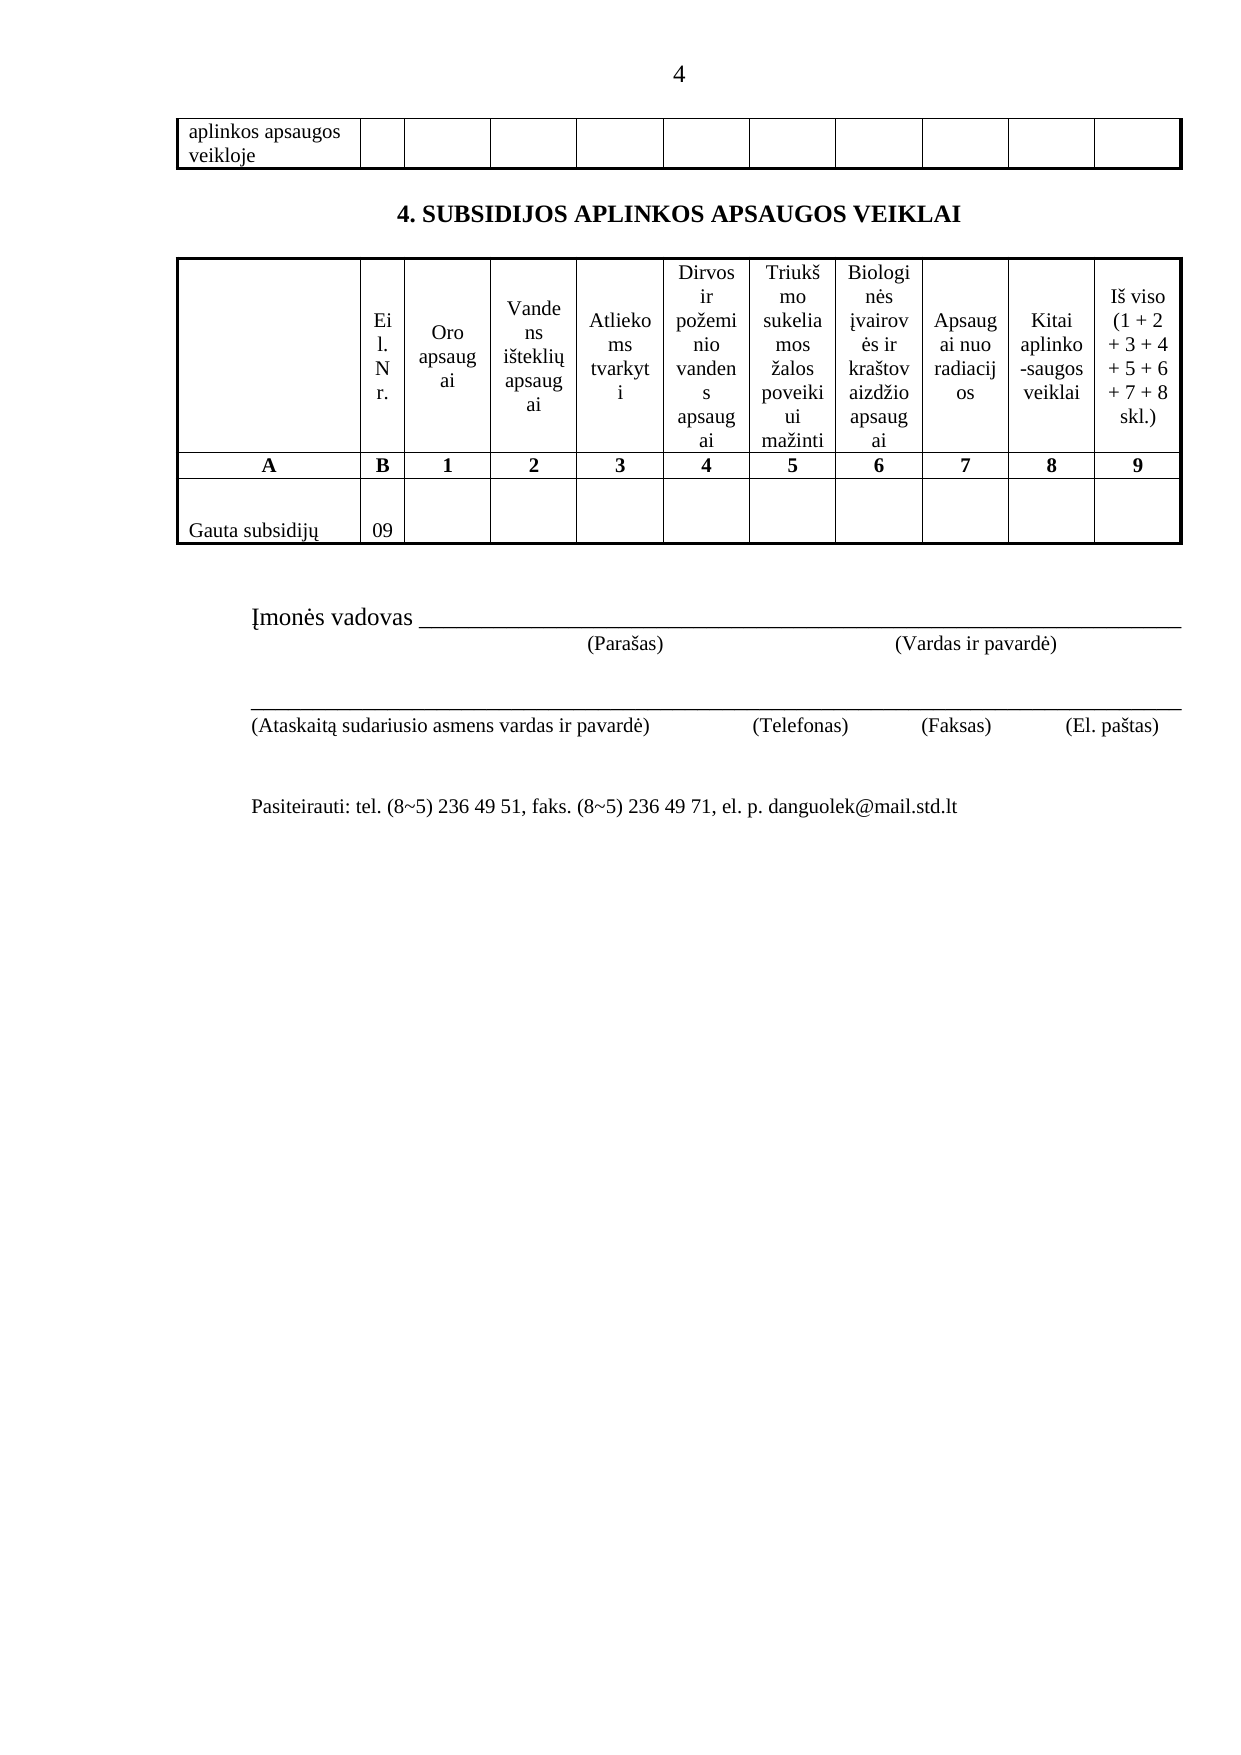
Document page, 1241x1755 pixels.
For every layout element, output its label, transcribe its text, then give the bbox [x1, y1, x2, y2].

text (Ataskaitą sudariusio asmens vardas ir pavardė) (Telefonas) (Faksas) (El. paštas) [177, 713, 1181, 737]
table_cell [750, 119, 835, 167]
table_header Dirvos ir požeminio vandens apsaugai [664, 260, 749, 452]
table_cell 7 [923, 453, 1008, 477]
text 4. subsidijos aplinkos apsaugos veiklai [177, 199, 1181, 228]
table_cell A [179, 453, 360, 477]
table_header Triukšmo sukeliamos žalos poveikiui mažinti [750, 260, 835, 452]
table_cell aplinkos apsaugos veikloje [179, 119, 360, 167]
table_cell Gauta subsidijų [179, 479, 360, 542]
table_cell [577, 119, 663, 167]
text pasiteirauti: tel. (8~5) 236 49 51, faks. (8~5) 236 49 71, el. p. danguolek@mail.std.lt [177, 794, 1181, 818]
table_cell 4 [664, 453, 749, 477]
table_cell [405, 119, 490, 167]
table_header Vandens išteklių apsaugai [491, 260, 576, 452]
table_cell [923, 479, 1008, 542]
text (Parašas) (Vardas ir pavardė) [257, 631, 1181, 655]
table_header Biologinės įvairovės ir kraštovaizdžio apsaugai [836, 260, 922, 452]
table_cell B [361, 453, 404, 477]
table_cell 9 [1095, 453, 1179, 477]
table_cell 1 [405, 453, 490, 477]
table_cell [836, 119, 922, 167]
table_cell 5 [750, 453, 835, 477]
table_cell [923, 119, 1008, 167]
table_header Eil. Nr. [361, 260, 404, 452]
table_cell [1009, 479, 1094, 542]
table_header Apsaugai nuo radiacijos [923, 260, 1008, 452]
table_cell [491, 119, 576, 167]
table_cell [1095, 479, 1179, 542]
table_cell [577, 479, 663, 542]
table_cell [750, 479, 835, 542]
table_cell [361, 119, 404, 167]
table_header Atliekoms tvarkyti [577, 260, 663, 452]
table_cell [664, 119, 749, 167]
table_cell [836, 479, 922, 542]
table_cell 2 [491, 453, 576, 477]
table_cell 3 [577, 453, 663, 477]
table_header Kitai aplinko-saugos veiklai [1009, 260, 1094, 452]
table_cell 6 [836, 453, 922, 477]
table_cell [405, 479, 490, 542]
table_header Oro apsaugai [405, 260, 490, 452]
table_cell 8 [1009, 453, 1094, 477]
table_header Iš viso (1 + 2 + 3 + 4 + 5 + 6 + 7 + 8 skl.) [1095, 260, 1179, 452]
table_cell 09 [361, 479, 404, 542]
table_cell [664, 479, 749, 542]
table_cell [1095, 119, 1179, 167]
text Įmonės vadovas [177, 602, 1181, 631]
table_cell [1009, 119, 1094, 167]
table_cell [491, 479, 576, 542]
table_header [179, 260, 360, 452]
